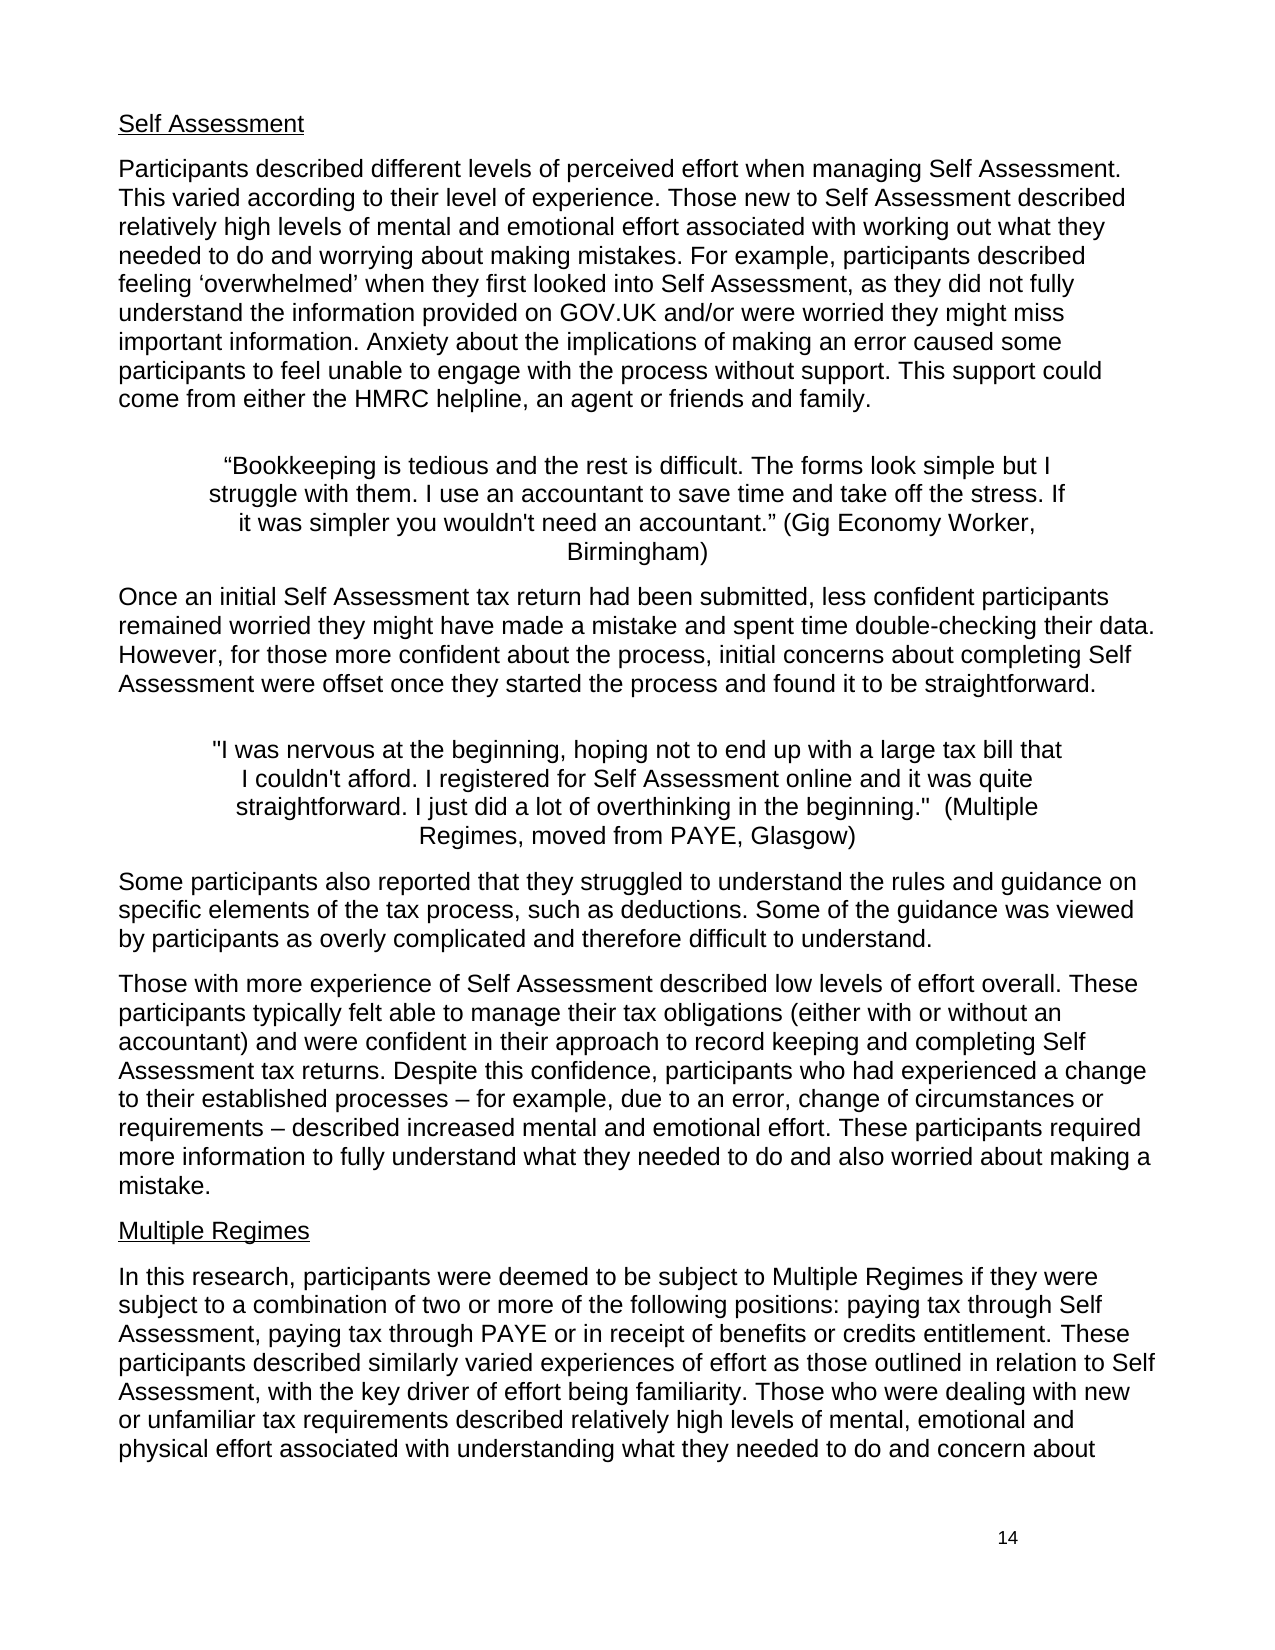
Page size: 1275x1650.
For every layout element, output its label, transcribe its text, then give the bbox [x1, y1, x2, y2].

text In this research, participants were deemed to be subject to Multiple Regimes if they were subject to a combination of two or more of the following positions: paying tax through Self Assessment, paying tax through PAYE or in receipt of benefits or credits entitlement. These participants described similarly varied experiences of effort as those outlined in relation to Self Assessment, with the key driver of effort being familiarity. Those who were dealing with new or unfamiliar tax requirements described relatively high levels of mental, emotional and physical effort associated with understanding what they needed to do and concern about [118, 1262, 1157, 1463]
text Multiple Regimes [118, 1216, 1157, 1245]
text Once an initial Self Assessment tax return had been submitted, less confident participants remained worried they might have made a mistake and spent time double-checking their data. However, for those more confident about the process, initial concerns about completing Self Assessment were offset once they started the process and found it to be straightforward. [118, 582, 1157, 697]
text Some participants also reported that they struggled to understand the rules and guidance on specific elements of the tax process, such as deductions. Some of the guidance was viewed by participants as overly complicated and therefore difficult to understand. [118, 867, 1157, 953]
text Participants described different levels of perceived effort when managing Self Assessment. This varied according to their level of experience. Those new to Self Assessment described relatively high levels of mental and emotional effort associated with working out what they needed to do and worrying about making mistakes. For example, participants described feeling ‘overwhelmed’ when they first looked into Self Assessment, as they did not fully understand the information provided on GOV.UK and/or were worried they might miss important information. Anxiety about the implications of making an error caused some participants to feel unable to engage with the process without support. This support could come from either the HMRC helpline, an agent or friends and family. [118, 154, 1157, 413]
text “Bookkeeping is tedious and the rest is difficult. The forms look simple but I struggle with them. I use an accountant to save time and take off the stress. If it was simpler you wouldn't need an accountant.” (Gig Economy Worker, Birmingham) [208, 451, 1067, 566]
text Those with more experience of Self Assessment described low levels of effort overall. These participants typically felt able to manage their tax obligations (either with or without an accountant) and were confident in their approach to record keeping and completing Self Assessment tax returns. Despite this confidence, participants who had experienced a change to their established processes – for example, due to an error, change of circumstances or requirements – described increased mental and emotional effort. These participants required more information to fully understand what they needed to do and also worried about making a mistake. [118, 969, 1157, 1199]
text Self Assessment [118, 109, 1157, 138]
text "I was nervous at the beginning, hoping not to end up with a large tax bill that I couldn't afford. I registered for Self Assessment online and it was quite straightforward. I just did a lot of overthinking in the beginning." (Multiple Regimes, moved from PAYE, Glasgow) [208, 735, 1067, 850]
